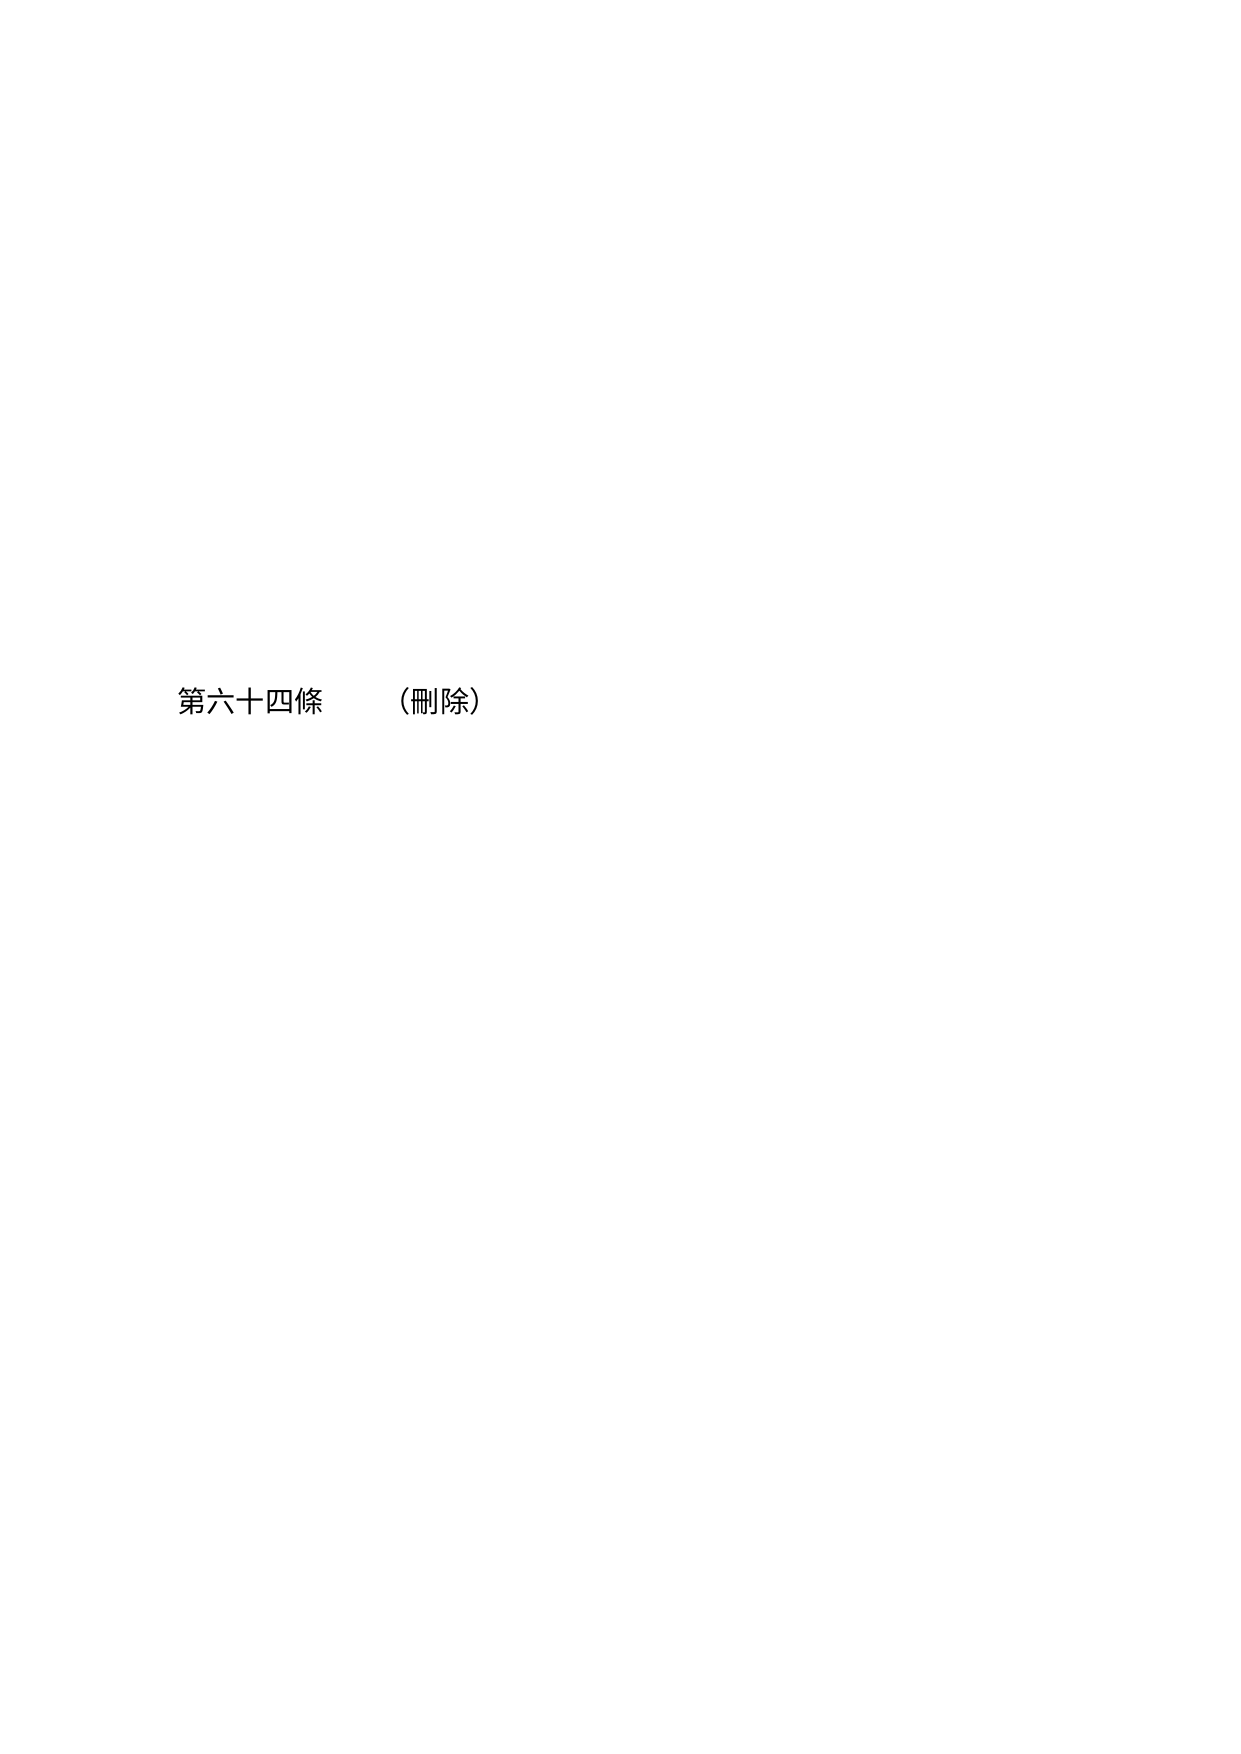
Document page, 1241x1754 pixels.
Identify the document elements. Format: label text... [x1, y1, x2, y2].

text 第六十四條 （刪除） [177, 658, 1092, 721]
